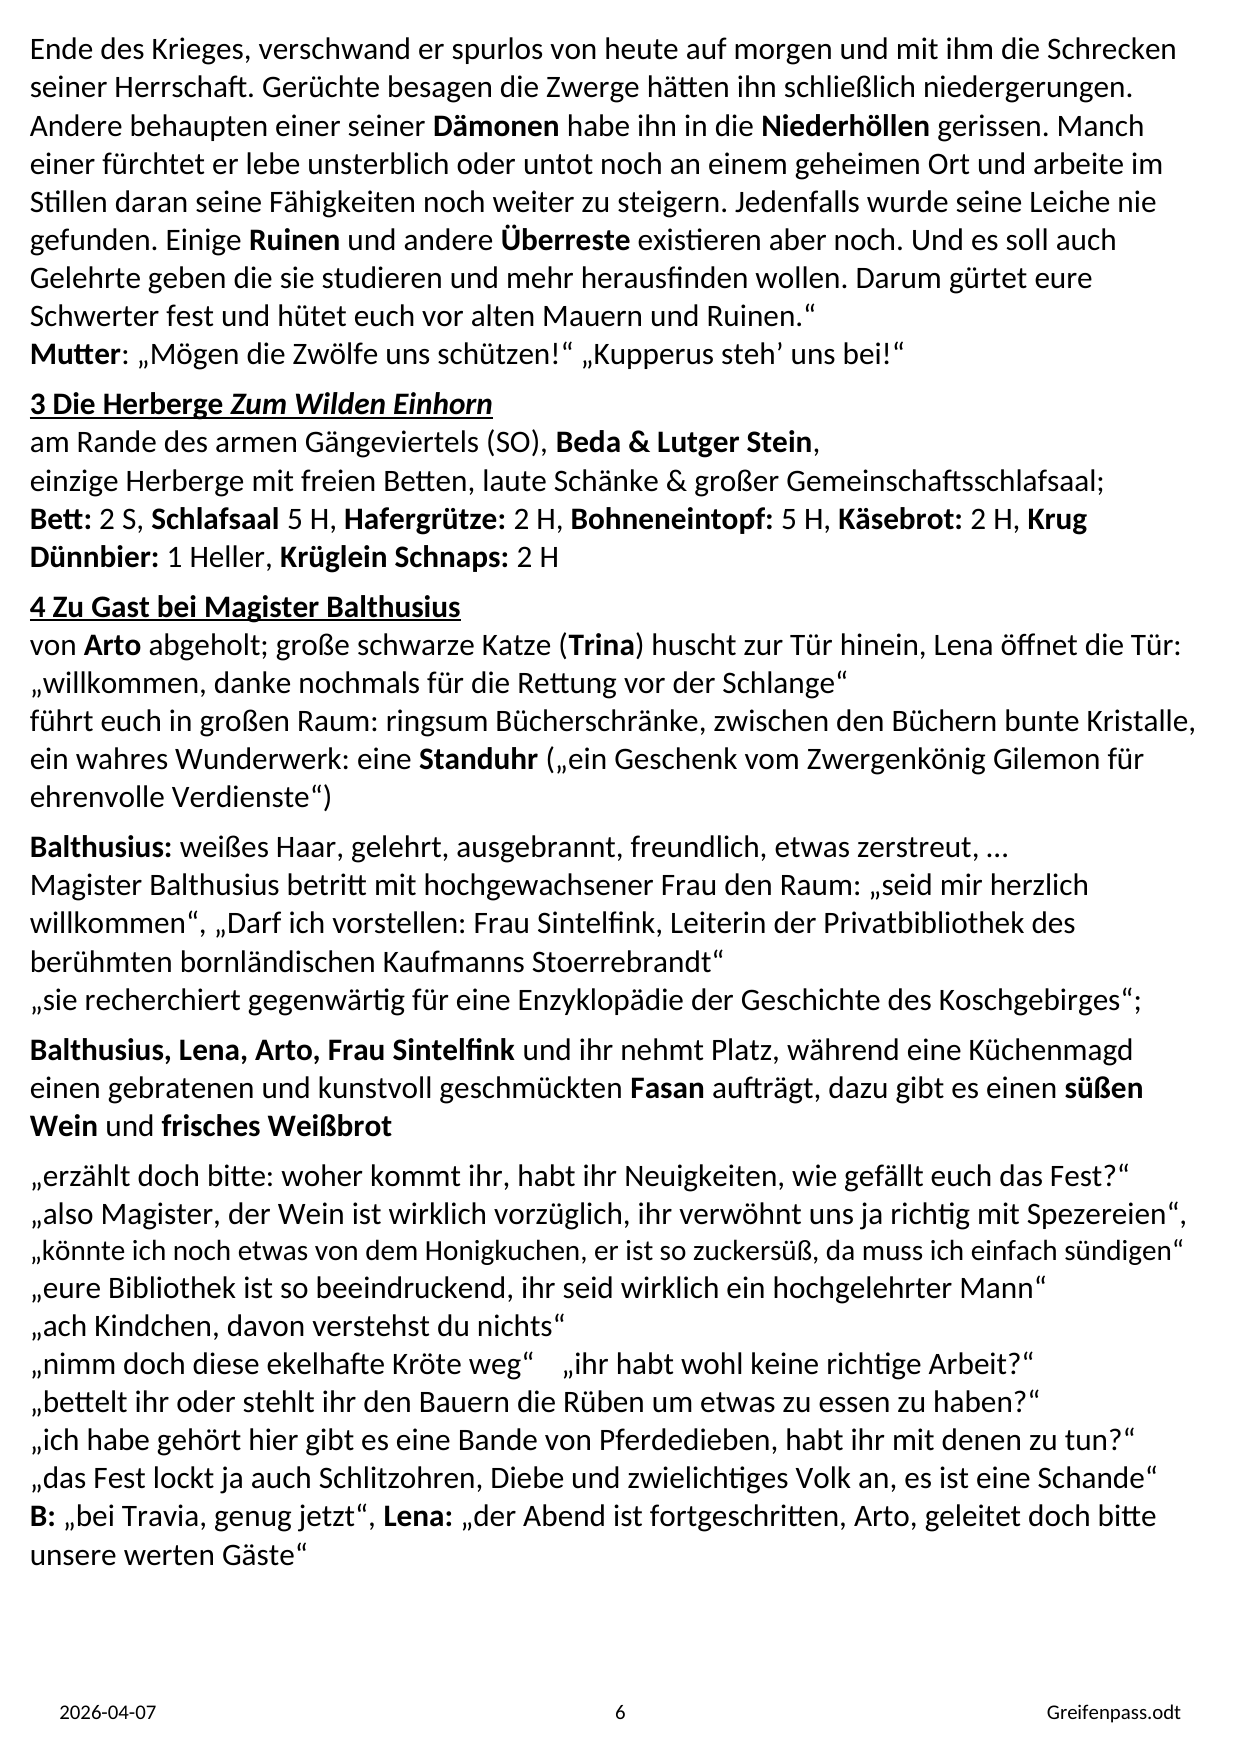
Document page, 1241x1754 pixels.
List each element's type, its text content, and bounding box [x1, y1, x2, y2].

text 4 Zu Gast bei Magister Balthusius von Arto abgeholt; große schwarze Katze (Trina) huscht zur Tür hinein, Lena öffnet die Tür: „willkommen, danke nochmals für die Rettung vor der Schlange“ führt euch in großen Raum: ringsum Bücherschränke, zwischen den Büchern bunte Kristalle, ein wahres Wunderwerk: eine Standuhr („ein Geschenk vom Zwergenkönig Gilemon für ehrenvolle Verdienste“) [29, 587, 1211, 816]
text Balthusius, Lena, Arto, Frau Sintelfink und ihr nehmt Platz, während eine Küchenmagd einen gebratenen und kunstvoll geschmückten Fasan aufträgt, dazu gibt es einen süßen Wein und frisches Weißbrot [29, 1030, 1211, 1144]
text Balthusius: weißes Haar, gelehrt, ausgebrannt, freundlich, etwas zerstreut, … Magister Balthusius betritt mit hochgewachsener Frau den Raum: „seid mir herzlich willkommen“, „Darf ich vorstellen: Frau Sintelfink, Leiterin der Privatbibliothek des berühmten bornländischen Kaufmanns Stoerrebrandt“ „sie recherchiert gegenwärtig für eine Enzyklopädie der Geschichte des Koschgebirges“; [29, 827, 1211, 1018]
text „erzählt doch bitte: woher kommt ihr, habt ihr Neuigkeiten, wie gefällt euch das Fest?“ „also Magister, der Wein ist wirklich vorzüglich, ihr verwöhnt uns ja richtig mit Spezereien“, „könnte ich noch etwas von dem Honigkuchen, er ist so zuckersüß, da muss ich einfach sündigen“ „eure Bibliothek ist so beeindruckend, ihr seid wirklich ein hochgelehrter Mann“ „ach Kindchen, davon verstehst du nichts“ „nimm doch diese ekelhafte Kröte weg“ „ihr habt wohl keine richtige Arbeit?“ „bettelt ihr oder stehlt ihr den Bauern die Rüben um etwas zu essen zu haben?“ „ich habe gehört hier gibt es eine Bande von Pferdedieben, habt ihr mit denen zu tun?“ „das Fest lockt ja auch Schlitzohren, Diebe und zwielichtiges Volk an, es ist eine Schande“ B: „bei Travia, genug jetzt“, Lena: „der Abend ist fortgeschritten, Arto, geleitet doch bitte unsere werten Gäste“ [29, 1156, 1211, 1573]
text Ende des Krieges, verschwand er spurlos von heute auf morgen und mit ihm die Schrecken seiner Herrschaft. Gerüchte besagen die Zwerge hätten ihn schließlich niedergerungen. Andere behaupten einer seiner Dämonen habe ihn in die Niederhöllen gerissen. Manch einer fürchtet er lebe unsterblich oder untot noch an einem geheimen Ort und arbeite im Stillen daran seine Fähigkeiten noch weiter zu steigern. Jedenfalls wurde seine Leiche nie gefunden. Einige Ruinen und andere Überreste existieren aber noch. Und es soll auch Gelehrte geben die sie studieren und mehr herausfinden wollen. Darum gürtet eure Schwerter fest und hütet euch vor alten Mauern und Ruinen.“ Mutter: „Mögen die Zwölfe uns schützen!“ „Kupperus steh’ uns bei!“ [29, 29, 1211, 373]
text 3 Die Herberge Zum Wilden Einhorn am Rande des armen Gängeviertels (SO), Beda & Lutger Stein, einzige Herberge mit freien Betten, laute Schänke & großer Gemeinschaftsschlafsaal; Bett: 2 S, Schlafsaal 5 H, Hafergrütze: 2 H, Bohneneintopf: 5 H, Käsebrot: 2 H, Krug Dünnbier: 1 Heller, Krüglein Schnaps: 2 H [29, 384, 1211, 575]
